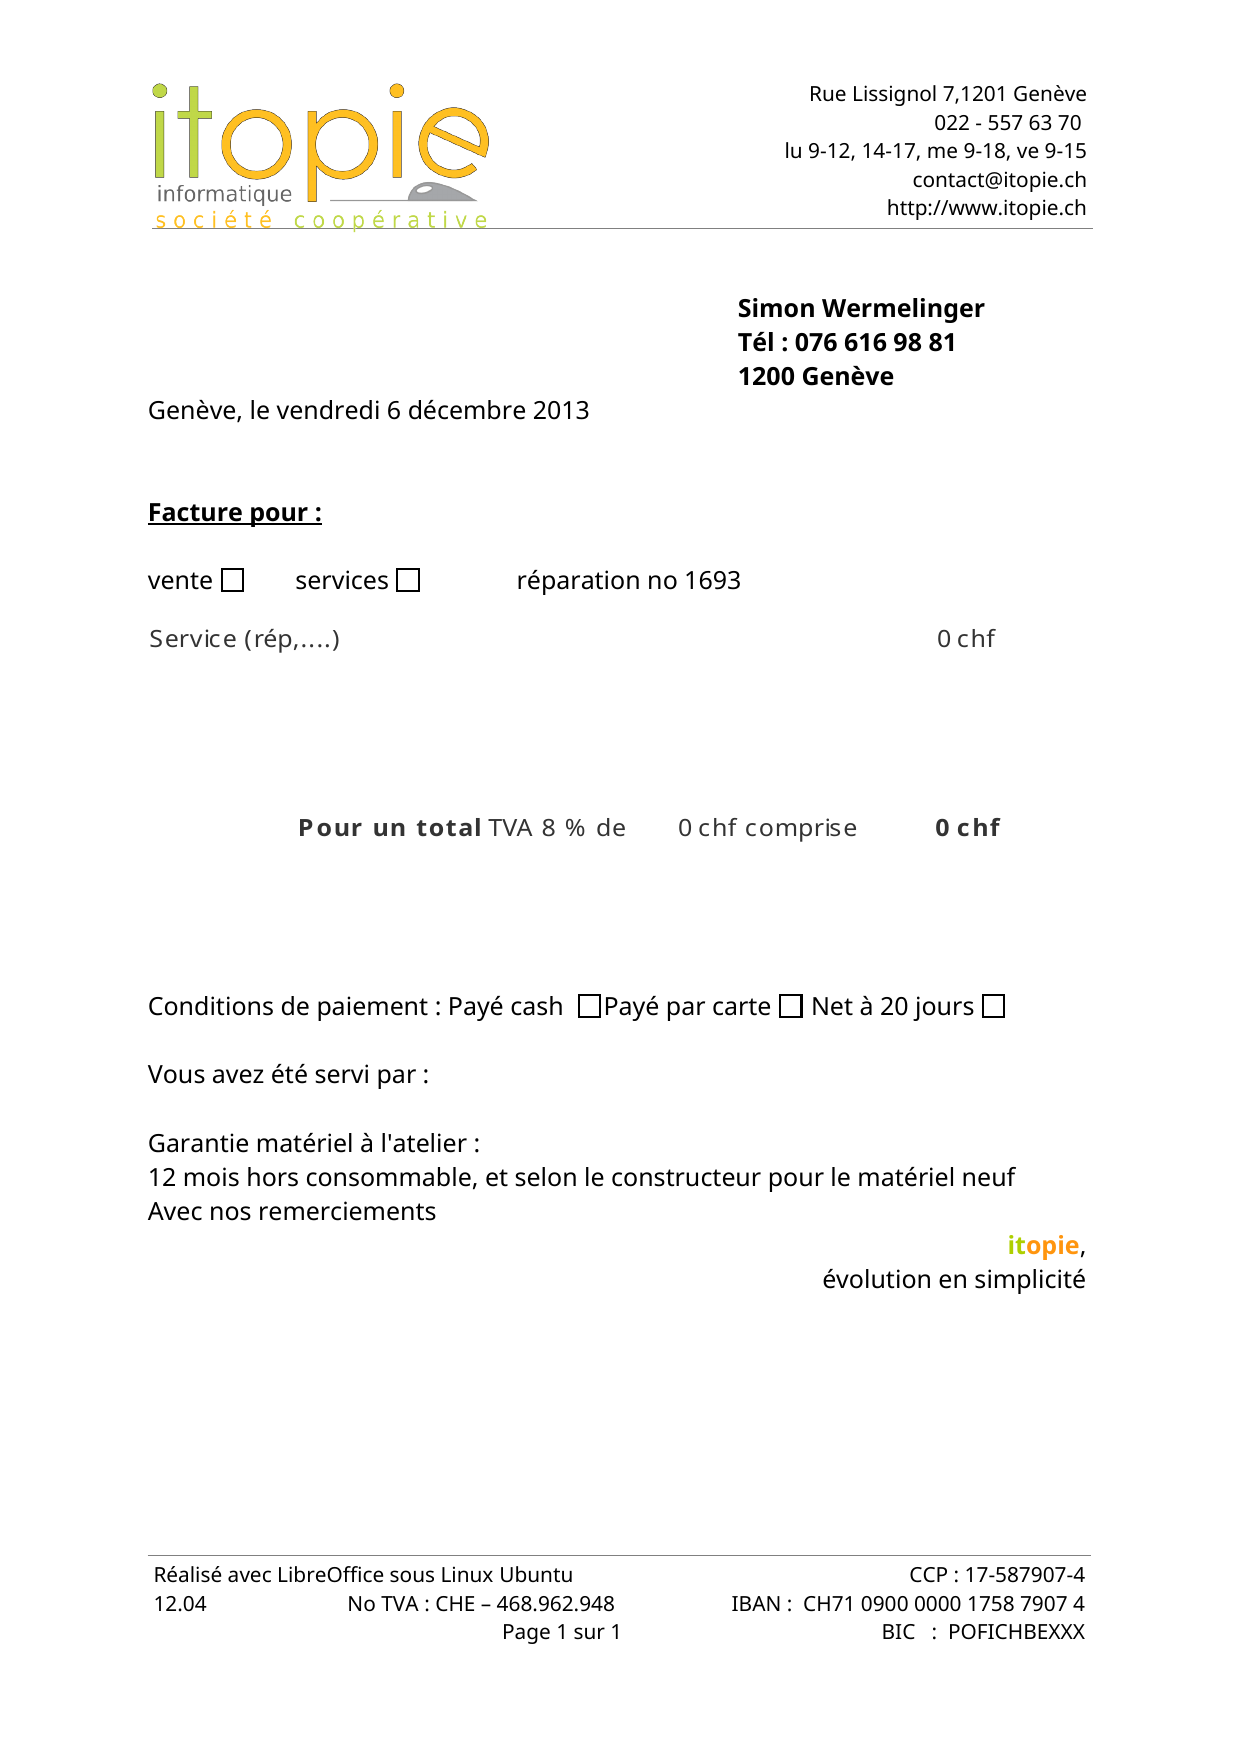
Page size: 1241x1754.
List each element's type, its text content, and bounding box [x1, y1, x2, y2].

text Avec nos remerciements [148, 1193, 1093, 1227]
text vente services réparation no 1693 [148, 563, 1093, 597]
text Facture pour : [148, 495, 1093, 529]
text 12 mois hors consommable, et selon le constructeur pour le matériel neuf [148, 1159, 1093, 1193]
text Vous avez été servi par : [148, 1057, 1093, 1091]
text 1200 Genève [148, 358, 1093, 392]
text Genève, le vendredi 6 décembre 2013 [148, 392, 1093, 427]
text Tél : 076 616 98 81 [148, 324, 1093, 358]
text évolution en simplicité [148, 1262, 1093, 1296]
picture [138, 72, 500, 244]
text Simon Wermelinger [148, 290, 1093, 324]
text Conditions de paiement : Payé cash Payé par carte Net à 20 jours [148, 989, 1093, 1023]
text Garantie matériel à l'atelier : [148, 1125, 1093, 1159]
text itopie, [148, 1227, 1093, 1262]
